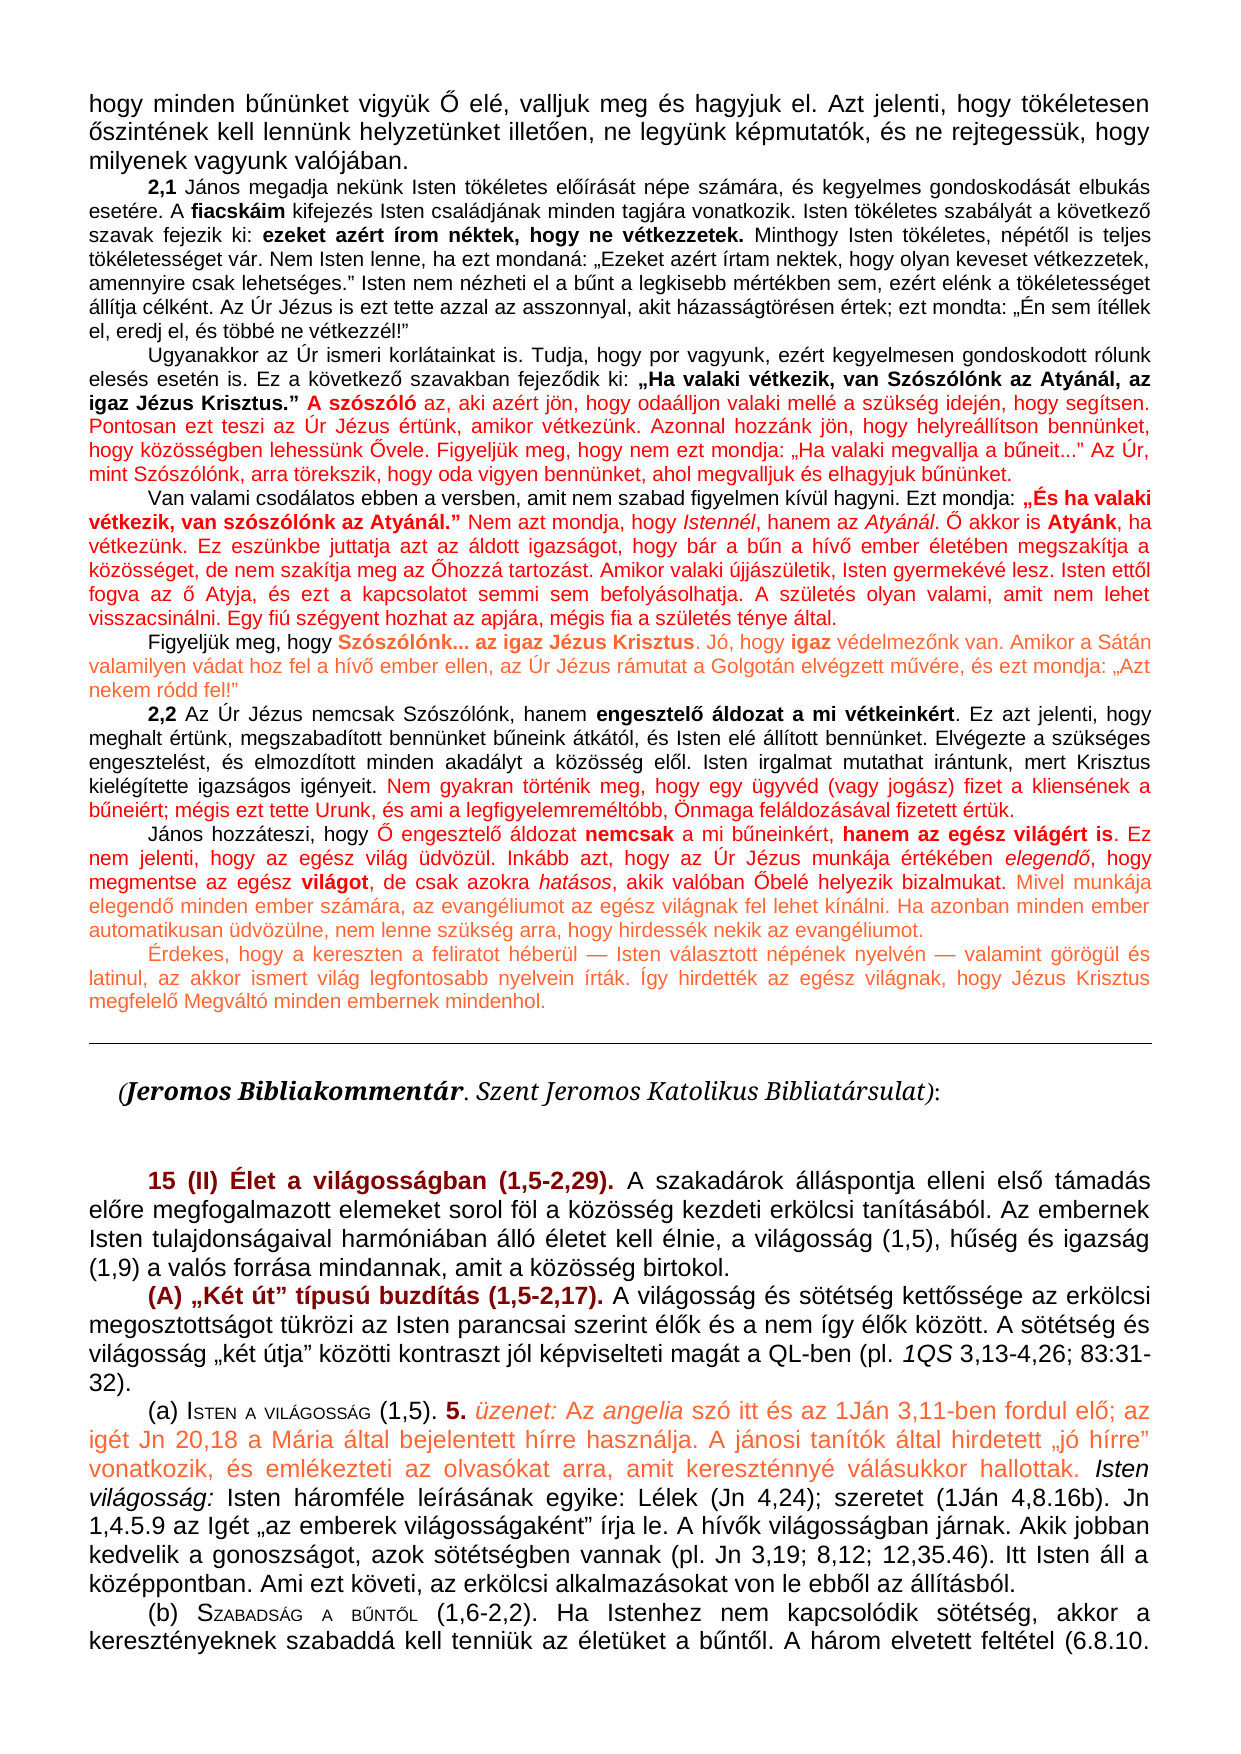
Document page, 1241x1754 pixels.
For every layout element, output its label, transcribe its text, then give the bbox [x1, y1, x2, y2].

text 2,1 János megadja nekünk Isten tökéletes előírását népe számára, és kegyelmes gondoskodását elbukás esetére. A fiacskáim kifejezés Isten családjának minden tagjára vonatkozik. Isten tökéletes szabályát a következő szavak fejezik ki: ezeket azért írom néktek, hogy ne vétkezzetek. Minthogy Isten tökéletes, népétől is teljes tökéletességet vár. Nem Isten lenne, ha ezt mondaná: „Ezeket azért írtam nektek, hogy olyan keveset vétkezzetek, amennyire csak lehetséges.” Isten nem nézheti el a bűnt a legkisebb mértékben sem, ezért elénk a tökéletességet állítja célként. Az Úr Jézus is ezt tette azzal az asszonnyal, akit házasságtörésen értek; ezt mondta: „Én sem ítéllek el, eredj el, és többé ne vétkezzél!” [88, 175, 1152, 342]
text (A) „Két út” típusú buzdítás (1,5-2,17). A világosság és sötétség kettőssége az erkölcsi megosztottságot tükrözi az Isten parancsai szerint élők és a nem így élők között. A sötétség és világosság „két útja” közötti kontraszt jól képviselteti magát a QL-ben (pl. 1QS 3,13-4,26; 83:31-32). [88, 1281, 1152, 1396]
text (a) Isten a világosság (1,5). 5. üzenet: Az angelia szó itt és az 1Ján 3,11-ben fordul elő; az igét Jn 20,18 a Mária által bejelentett hírre használja. A jánosi tanítók által hirdetett „jó hírre” vonatkozik, és emlékezteti az olvasókat arra, amit kereszténnyé válásukkor hallottak. Isten világosság: Isten háromféle leírásának egyike: Lélek (Jn 4,24); szeretet (1Ján 4,8.16b). Jn 1,4.5.9 az Igét „az emberek világosságaként” írja le. A hívők világosságban járnak. Akik jobban kedvelik a gonoszságot, azok sötétségben vannak (pl. Jn 3,19; 8,12; 12,35.46). Itt Isten áll a középpontban. Ami ezt követi, az erkölcsi alkalmazásokat von le ebből az állításból. [88, 1396, 1152, 1597]
text 2,2 Az Úr Jézus nemcsak Szószólónk, hanem engesztelő áldozat a mi vétkeinkért. Ez azt jelenti, hogy meghalt értünk, megszabadított bennünket bűneink átkától, és Isten elé állított bennünket. Elvégezte a szükséges engesztelést, és elmozdított minden akadályt a közösség elől. Isten irgalmat mutathat irántunk, mert Krisztus kielégítette igazságos igényeit. Nem gyakran történik meg, hogy egy ügyvéd (vagy jogász) fizet a kliensének a bűneiért; mégis ezt tette Urunk, és ami a legfigyelemreméltóbb, Önmaga feláldozásával fizetett értük. [88, 702, 1152, 822]
text Van valami csodálatos ebben a versben, amit nem szabad figyelmen kívül hagyni. Ezt mondja: „És ha valaki vétkezik, van szószólónk az Atyánál.” Nem azt mondja, hogy Istennél, hanem az Atyánál. Ő akkor is Atyánk, ha vétkezünk. Ez eszünkbe juttatja azt az áldott igazságot, hogy bár a bűn a hívő ember életében megszakítja a közösséget, de nem szakítja meg az Őhozzá tartozást. Amikor valaki újjászületik, Isten gyermekévé lesz. Isten ettől fogva az ő Atyja, és ezt a kapcsolatot semmi sem befolyásolhatja. A születés olyan valami, amit nem lehet visszacsinálni. Egy fiú szégyent hozhat az apjára, mégis fia a születés ténye által. [88, 486, 1152, 630]
text Ugyanakkor az Úr ismeri korlátainkat is. Tudja, hogy por vagyunk, ezért kegyelmesen gondoskodott rólunk elesés esetén is. Ez a következő szavakban fejeződik ki: „Ha valaki vétkezik, van Szószólónk az Atyánál, az igaz Jézus Krisztus.” A szószóló az, aki azért jön, hogy odaálljon valaki mellé a szükség idején, hogy segítsen. Pontosan ezt teszi az Úr Jézus értünk, amikor vétkezünk. Azonnal hozzánk jön, hogy helyreállítson bennünket, hogy közösségben lehessünk Ővele. Figyeljük meg, hogy nem ezt mondja: „Ha valaki megvallja a bűneit...” Az Úr, mint Szószólónk, arra törekszik, hogy oda vigyen bennünket, ahol megvalljuk és elhagyjuk bűnünket. [88, 342, 1152, 486]
text 15 (II) Élet a világosságban (1,5-2,29). A szakadárok álláspontja elleni első támadás előre megfogalmazott elemeket sorol föl a közösség kezdeti erkölcsi tanításából. Az embernek Isten tulajdonságaival harmóniában álló életet kell élnie, a világosság (1,5), hűség és igazság (1,9) a valós forrása mindannak, amit a közösség birtokol. [88, 1166, 1152, 1281]
text (Jeromos Bibliakommentár. Szent Jeromos Katolikus Bibliatársulat): [88, 1044, 1152, 1137]
text (b) Szabadság a bűntől (1,6-2,2). Ha Istenhez nem kapcsolódik sötétség, akkor a keresztényeknek szabaddá kell tenniük az életüket a bűntől. A három elvetett feltétel (6.8.10. [88, 1597, 1152, 1655]
text Érdekes, hogy a kereszten a feliratot héberül — Isten választott népének nyelvén — valamint görögül és latinul, az akkor ismert világ legfontosabb nyelvein írták. Így hirdették az egész világnak, hogy Jézus Krisztus megfelelő Megváltó minden embernek mindenhol. [88, 941, 1152, 1013]
text János hozzáteszi, hogy Ő engesztelő áldozat nemcsak a mi bűneinkért, hanem az egész világért is. Ez nem jelenti, hogy az egész világ üdvözül. Inkább azt, hogy az Úr Jézus munkája értékében elegendő, hogy megmentse az egész világot, de csak azokra hatásos, akik valóban Őbelé helyezik bizalmukat. Mivel munkája elegendő minden ember számára, az evangéliumot az egész világnak fel lehet kínálni. Ha azonban minden ember automatikusan üdvözülne, nem lenne szükség arra, hogy hirdessék nekik az evangéliumot. [88, 822, 1152, 941]
text hogy minden bűnünket vigyük Ő elé, valljuk meg és hagyjuk el. Azt jelenti, hogy tökéletesen őszintének kell lennünk helyzetünket illetően, ne legyünk képmutatók, és ne rejtegessük, hogy milyenek vagyunk valójában. [88, 88, 1152, 175]
text Figyeljük meg, hogy Szószólónk... az igaz Jézus Krisztus. Jó, hogy igaz védelmezőnk van. Amikor a Sátán valamilyen vádat hoz fel a hívő ember ellen, az Úr Jézus rámutat a Golgotán elvégzett művére, és ezt mondja: „Azt nekem ródd fel!” [88, 630, 1152, 702]
